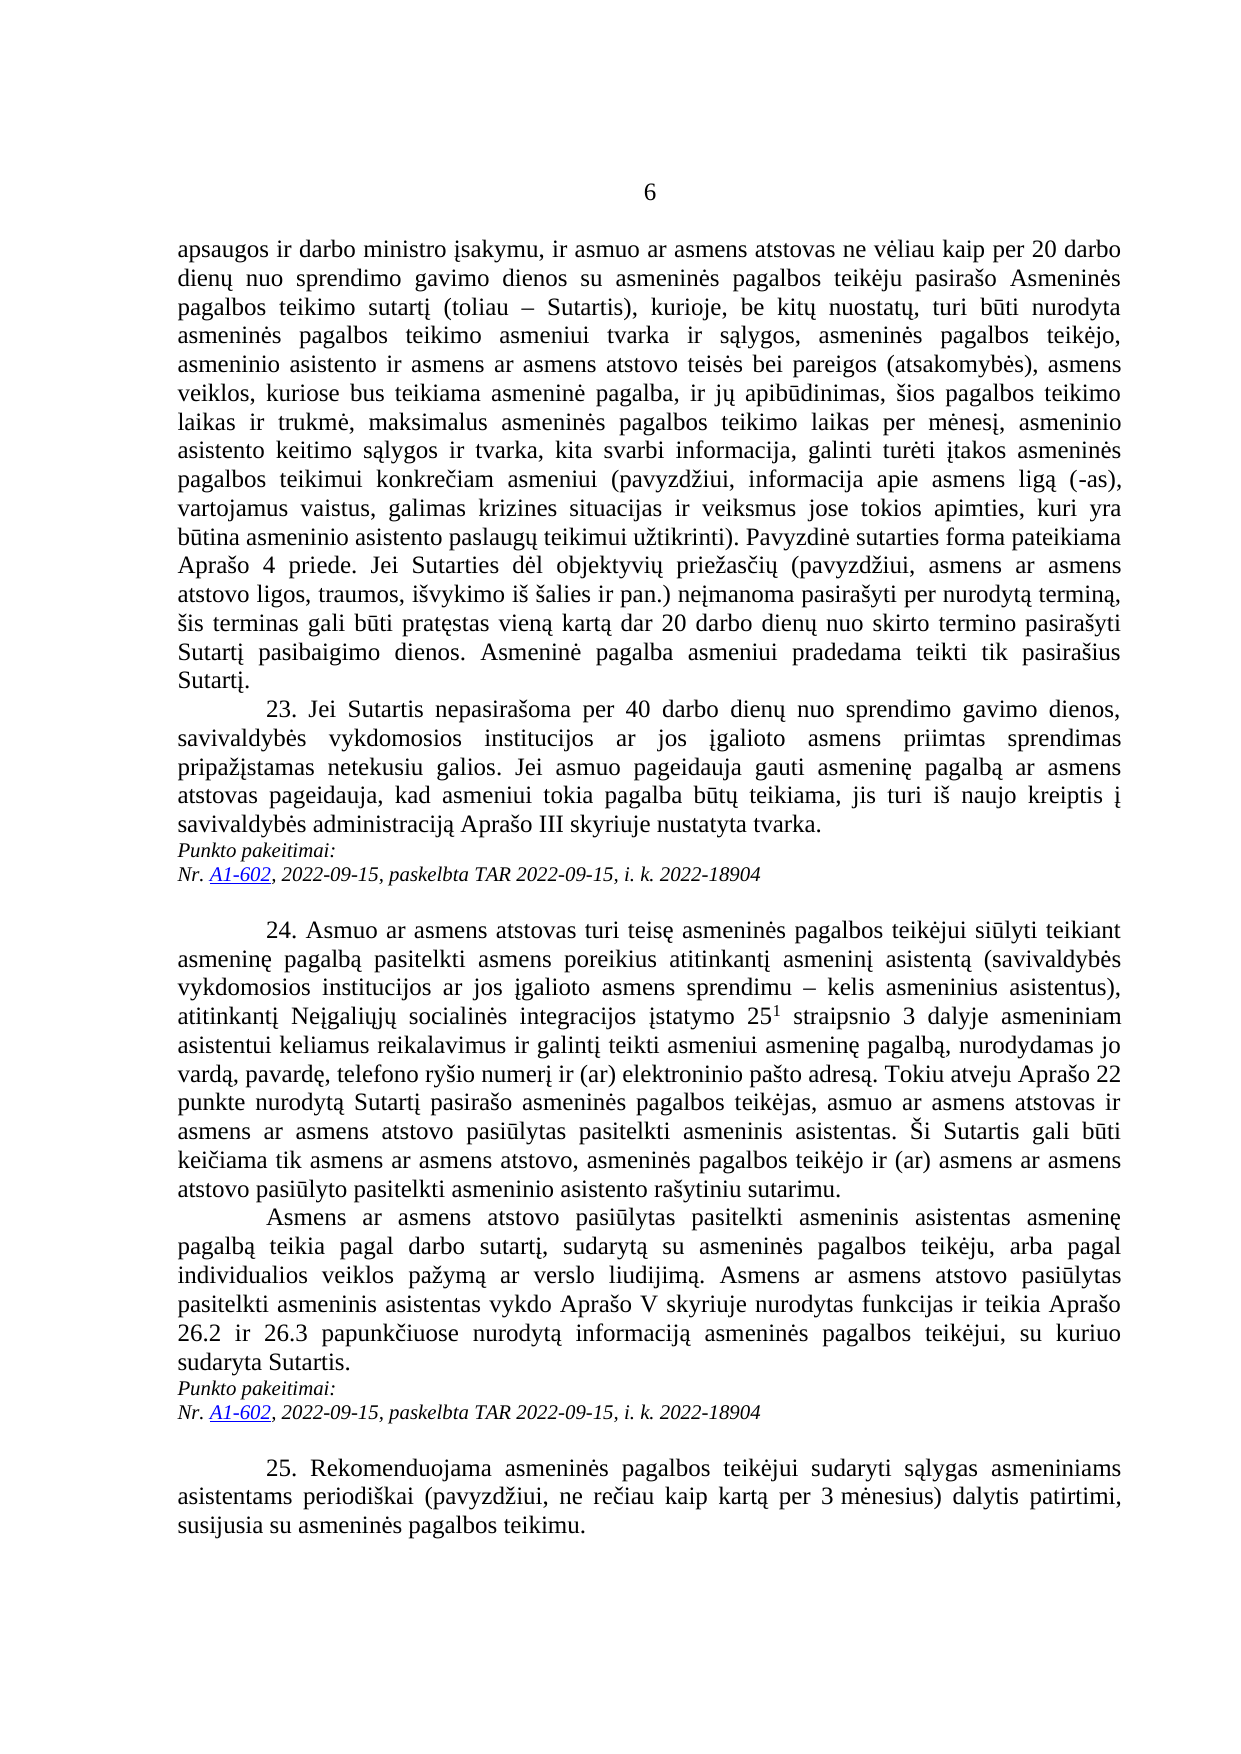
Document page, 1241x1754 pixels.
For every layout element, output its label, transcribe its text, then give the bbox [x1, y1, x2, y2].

text Nr. A1-602, 2022-09-15, paskelbta TAR 2022-09-15, i. k. 2022-18904 [177, 1400, 1122, 1424]
text Punkto pakeitimai: [177, 1376, 1122, 1400]
text apsaugos ir darbo ministro įsakymu, ir asmuo ar asmens atstovas ne vėliau kaip per 20 darbo dienų nuo sprendimo gavimo dienos su asmeninės pagalbos teikėju pasirašo Asmeninės pagalbos teikimo sutartį (toliau – Sutartis), kurioje, be kitų nuostatų, turi būti nurodyta asmeninės pagalbos teikimo asmeniui tvarka ir sąlygos, asmeninės pagalbos teikėjo, asmeninio asistento ir asmens ar asmens atstovo teisės bei pareigos (atsakomybės), asmens veiklos, kuriose bus teikiama asmeninė pagalba, ir jų apibūdinimas, šios pagalbos teikimo laikas ir trukmė, maksimalus asmeninės pagalbos teikimo laikas per mėnesį, asmeninio asistento keitimo sąlygos ir tvarka, kita svarbi informacija, galinti turėti įtakos asmeninės pagalbos teikimui konkrečiam asmeniui (pavyzdžiui, informacija apie asmens ligą (‑as), vartojamus vaistus, galimas krizines situacijas ir veiksmus jose tokios apimties, kuri yra būtina asmeninio asistento paslaugų teikimui užtikrinti). Pavyzdinė sutarties forma pateikiama Aprašo 4 priede. Jei Sutarties dėl objektyvių priežasčių (pavyzdžiui, asmens ar asmens atstovo ligos, traumos, išvykimo iš šalies ir pan.) neįmanoma pasirašyti per nurodytą terminą, šis terminas gali būti pratęstas vieną kartą dar 20 darbo dienų nuo skirto termino pasirašyti Sutartį pasibaigimo dienos. Asmeninė pagalba asmeniui pradedama teikti tik pasirašius Sutartį. [177, 234, 1122, 694]
text 25. Rekomenduojama asmeninės pagalbos teikėjui sudaryti sąlygas asmeniniams asistentams periodiškai (pavyzdžiui, ne rečiau kaip kartą per 3 mėnesius) dalytis patirtimi, susijusia su asmeninės pagalbos teikimu. [177, 1453, 1122, 1539]
text Nr. A1-602, 2022-09-15, paskelbta TAR 2022-09-15, i. k. 2022-18904 [177, 862, 1122, 886]
text 24. Asmuo ar asmens atstovas turi teisę asmeninės pagalbos teikėjui siūlyti teikiant asmeninę pagalbą pasitelkti asmens poreikius atitinkantį asmeninį asistentą (savivaldybės vykdomosios institucijos ar jos įgalioto asmens sprendimu – kelis asmeninius asistentus), atitinkantį Neįgaliųjų socialinės integracijos įstatymo 251 straipsnio 3 dalyje asmeniniam asistentui keliamus reikalavimus ir galintį teikti asmeniui asmeninę pagalbą, nurodydamas jo vardą, pavardę, telefono ryšio numerį ir (ar) elektroninio pašto adresą. Tokiu atveju Aprašo 22 punkte nurodytą Sutartį pasirašo asmeninės pagalbos teikėjas, asmuo ar asmens atstovas ir asmens ar asmens atstovo pasiūlytas pasitelkti asmeninis asistentas. Ši Sutartis gali būti keičiama tik asmens ar asmens atstovo, asmeninės pagalbos teikėjo ir (ar) asmens ar asmens atstovo pasiūlyto pasitelkti asmeninio asistento rašytiniu sutarimu. [177, 915, 1122, 1202]
text 23. Jei Sutartis nepasirašoma per 40 darbo dienų nuo sprendimo gavimo dienos, savivaldybės vykdomosios institucijos ar jos įgalioto asmens priimtas sprendimas pripažįstamas netekusiu galios. Jei asmuo pageidauja gauti asmeninę pagalbą ar asmens atstovas pageidauja, kad asmeniui tokia pagalba būtų teikiama, jis turi iš naujo kreiptis į savivaldybės administraciją Aprašo III skyriuje nustatyta tvarka. [177, 694, 1122, 838]
text Asmens ar asmens atstovo pasiūlytas pasitelkti asmeninis asistentas asmeninę pagalbą teikia pagal darbo sutartį, sudarytą su asmeninės pagalbos teikėju, arba pagal individualios veiklos pažymą ar verslo liudijimą. Asmens ar asmens atstovo pasiūlytas pasitelkti asmeninis asistentas vykdo Aprašo V skyriuje nurodytas funkcijas ir teikia Aprašo 26.2 ir 26.3 papunkčiuose nurodytą informaciją asmeninės pagalbos teikėjui, su kuriuo sudaryta Sutartis. [177, 1202, 1122, 1376]
text Punkto pakeitimai: [177, 838, 1122, 862]
